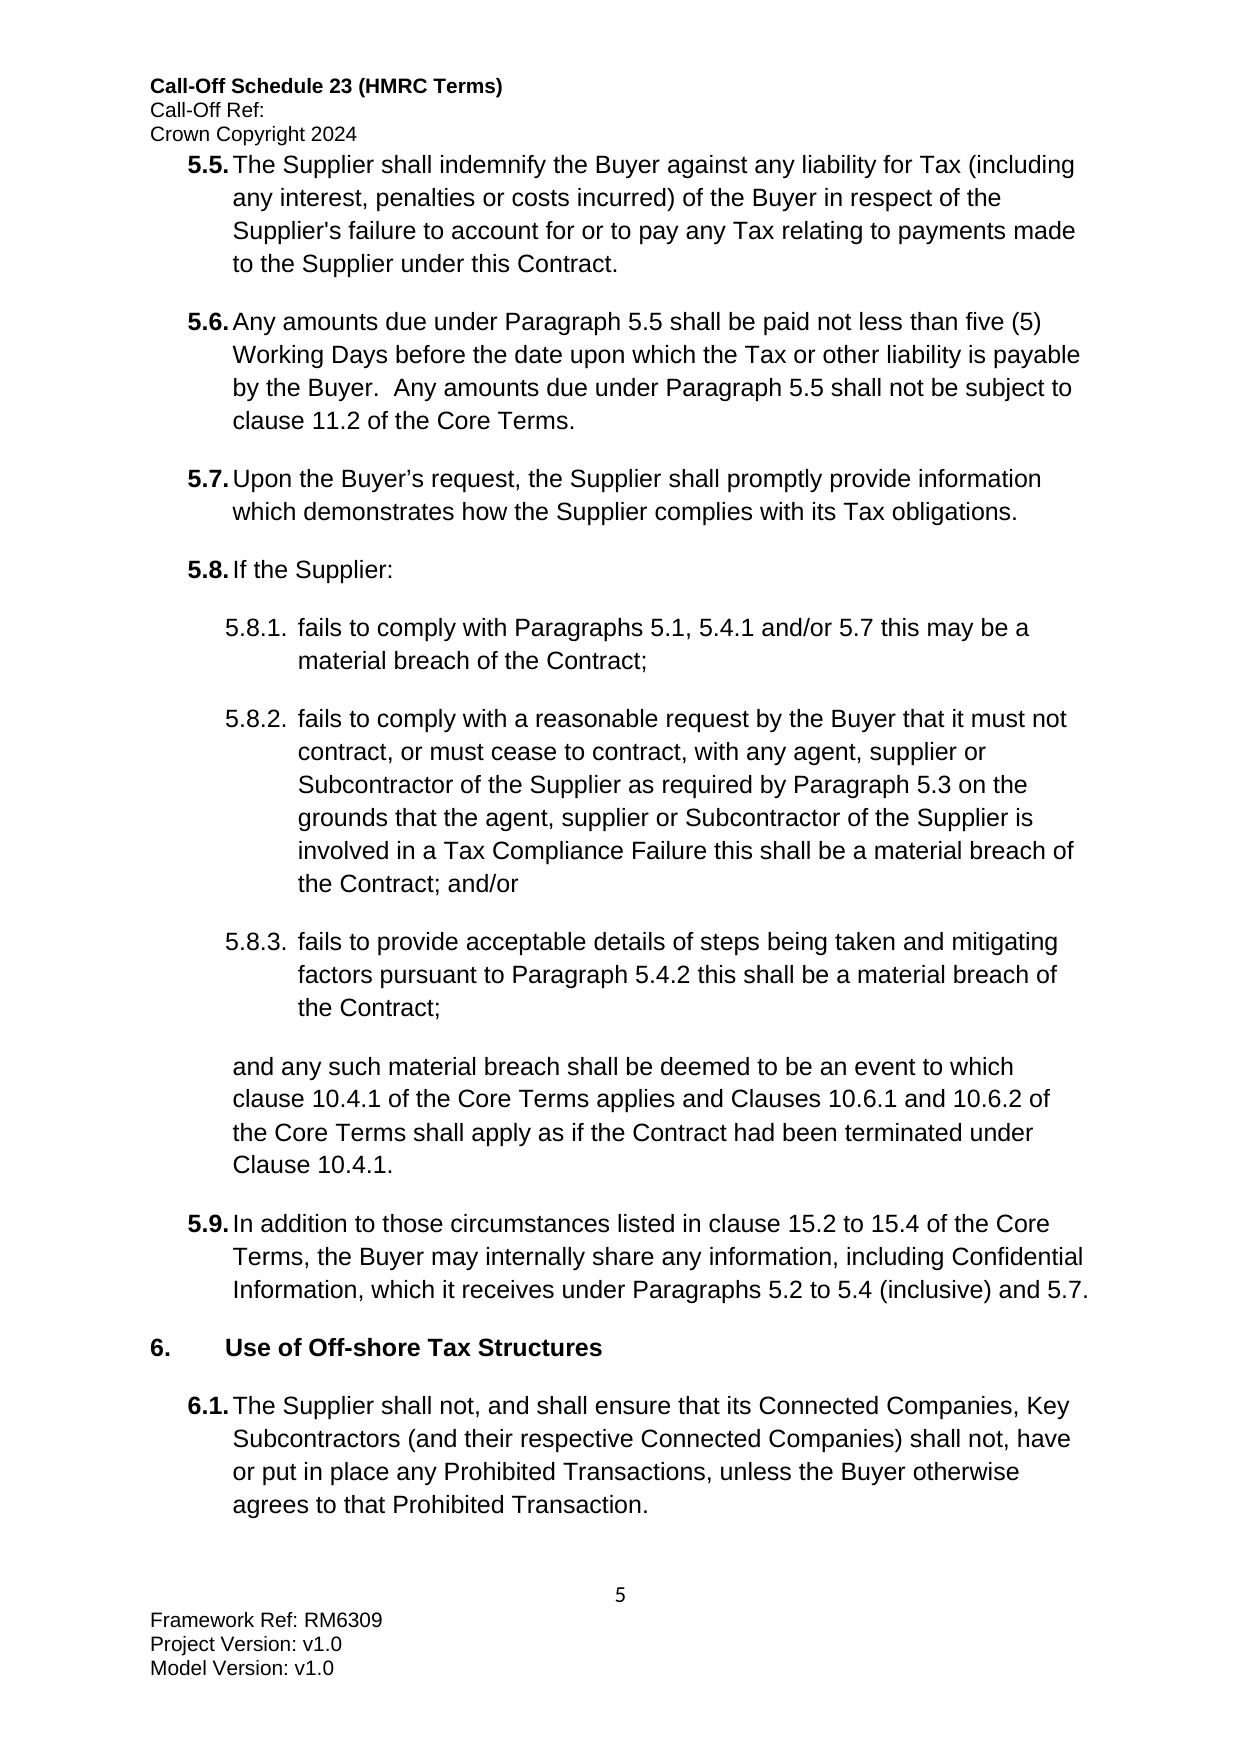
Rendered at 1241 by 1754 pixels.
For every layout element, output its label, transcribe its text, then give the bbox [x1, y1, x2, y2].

subtitle The Supplier shall not, and shall ensure that its Connected Companies, Key Subcontractors (and their respective Connected Companies) shall not, have or put in place any Prohibited Transactions, unless the Buyer otherwise agrees to that Prohibited Transaction. [187, 1391, 1090, 1518]
subtitle fails to comply with a reasonable request by the Buyer that it must not contract, or must cease to contract, with any agent, supplier or Subcontractor of the Supplier as required by Paragraph 5.3 on the grounds that the agent, supplier or Subcontractor of the Supplier is involved in a Tax Compliance Failure this shall be a material breach of the Contract; and/or [225, 704, 1090, 898]
subtitle The Supplier shall indemnify the Buyer against any liability for Tax (including any interest, penalties or costs incurred) of the Buyer in respect of the Supplier's failure to account for or to pay any Tax relating to payments made to the Supplier under this Contract. [187, 150, 1090, 278]
subtitle If the Supplier: [187, 555, 1090, 584]
subtitle Any amounts due under Paragraph 5.5 shall be paid not less than five (5) Working Days before the date upon which the Tax or other liability is payable by the Buyer. Any amounts due under Paragraph 5.5 shall not be subject to clause 11.2 of the Core Terms. [187, 307, 1090, 435]
subtitle fails to comply with Paragraphs 5.1, 5.4.1 and/or 5.7 this may be a material breach of the Contract; [225, 613, 1090, 675]
subtitle Use of Off-shore Tax Structures [150, 1333, 1090, 1361]
subtitle and any such material breach shall be deemed to be an event to which clause 10.4.1 of the Core Terms applies and Clauses 10.6.1 and 10.6.2 of the Core Terms shall apply as if the Contract had been terminated under Clause 10.4.1. [232, 1051, 1090, 1179]
subtitle In addition to those circumstances listed in clause 15.2 to 15.4 of the Core Terms, the Buyer may internally share any information, including Confidential Information, which it receives under Paragraphs 5.2 to 5.4 (inclusive) and 5.7. [187, 1208, 1090, 1303]
subtitle Upon the Buyer’s request, the Supplier shall promptly provide information which demonstrates how the Supplier complies with its Tax obligations. [187, 464, 1090, 526]
subtitle fails to provide acceptable details of steps being taken and mitigating factors pursuant to Paragraph 5.4.2 this shall be a material breach of the Contract; [225, 927, 1090, 1022]
